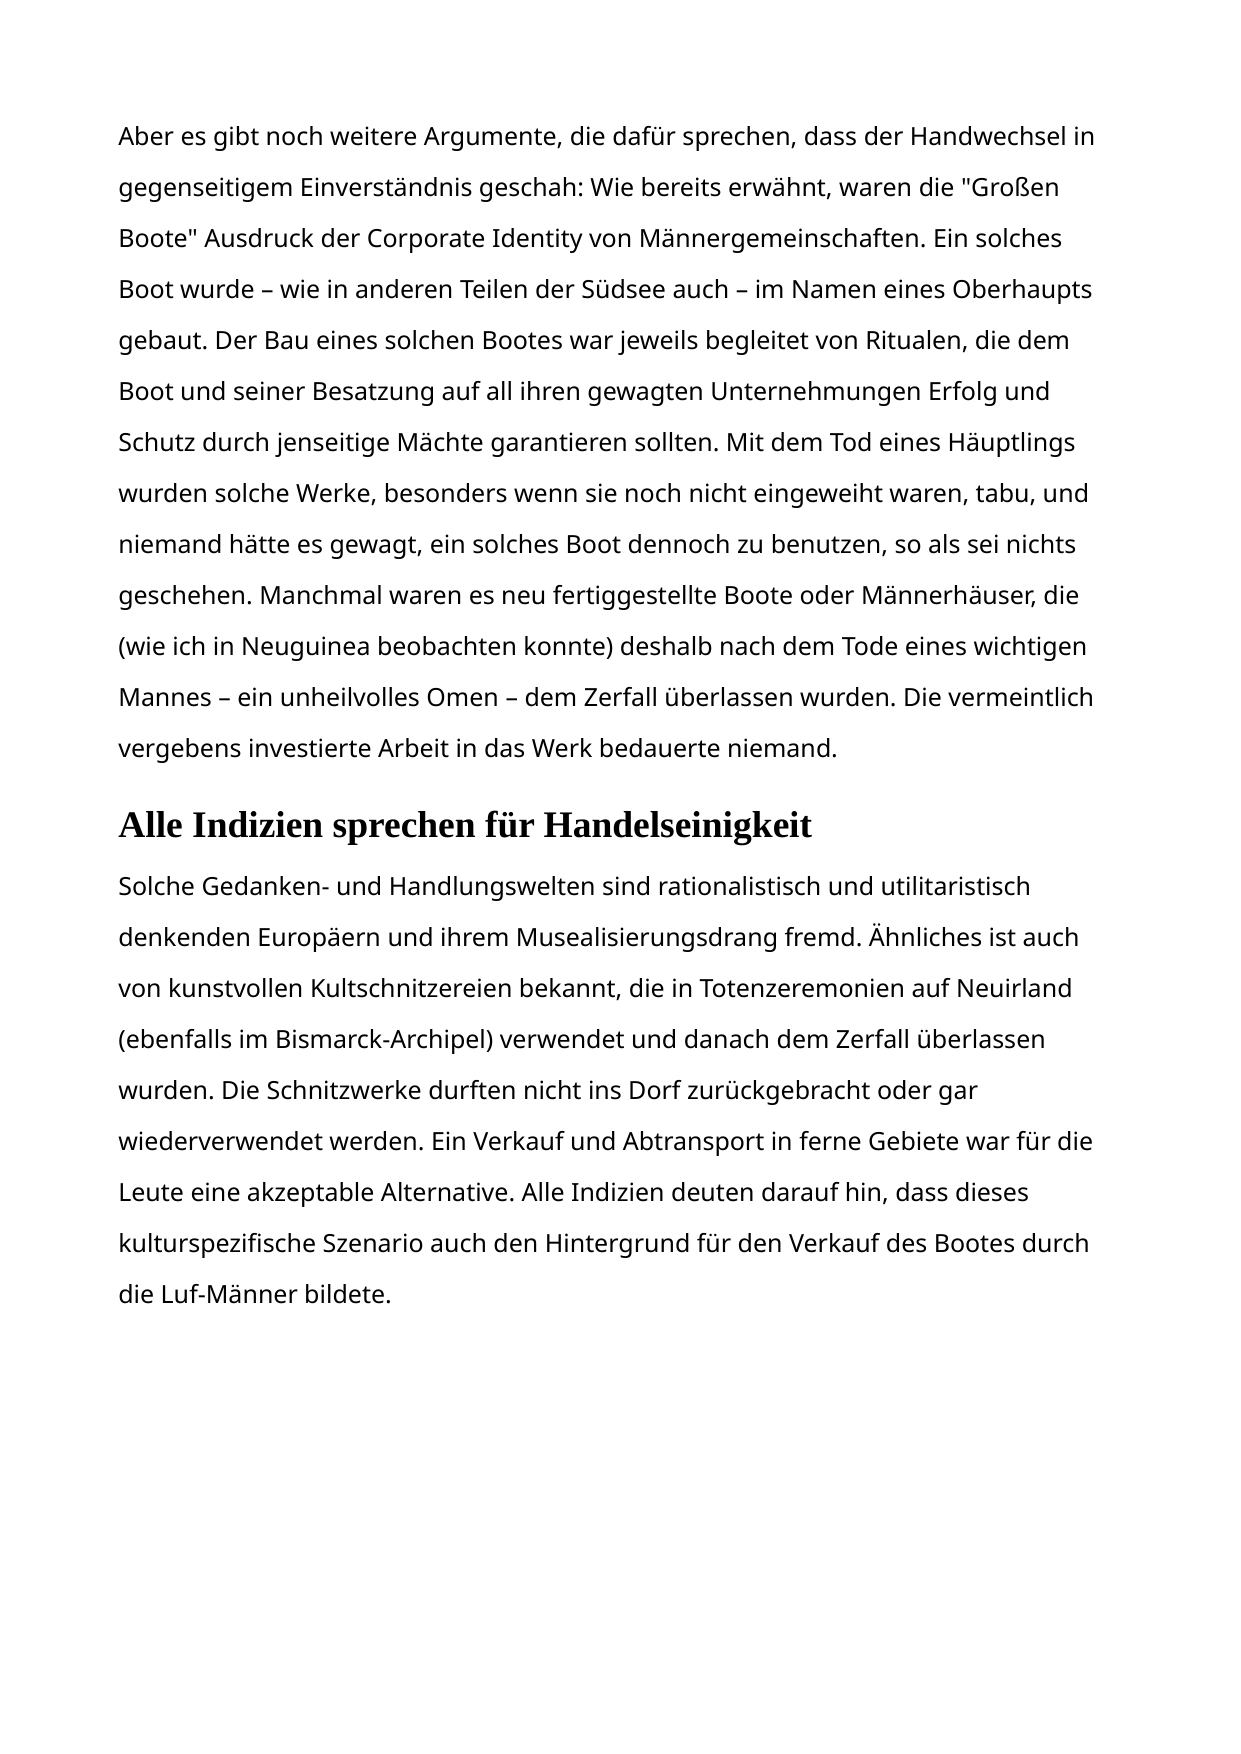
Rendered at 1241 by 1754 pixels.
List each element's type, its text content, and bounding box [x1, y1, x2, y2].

subtitle Alle Indizien sprechen für Handelseinigkeit [118, 802, 1122, 846]
text Solche Gedanken- und Handlungswelten sind rationalistisch und utilitaristisch denkenden Europäern und ihrem Musealisierungsdrang fremd. Ähnliches ist auch von kunstvollen Kultschnitzereien bekannt, die in Totenzeremonien auf Neuirland (ebenfalls im Bismarck-Archipel) verwendet und danach dem Zerfall überlassen wurden. Die Schnitzwerke durften nicht ins Dorf zurückgebracht oder gar wiederverwendet werden. Ein Verkauf und Abtransport in ferne Gebiete war für die Leute eine akzeptable Alternative. Alle Indizien deuten darauf hin, dass dieses kulturspezifische Szenario auch den Hintergrund für den Verkauf des Bootes durch die Luf-Männer bildete. [118, 869, 1122, 1311]
text Aber es gibt noch weitere Argumente, die dafür sprechen, dass der Handwechsel in gegenseitigem Einverständnis geschah: Wie bereits erwähnt, waren die "Großen Boote" Ausdruck der Corporate Identity von Männergemeinschaften. Ein solches Boot wurde – wie in anderen Teilen der Südsee auch – im Namen eines Oberhaupts gebaut. Der Bau eines solchen Bootes war jeweils begleitet von Ritualen, die dem Boot und seiner Besatzung auf all ihren gewagten Unternehmungen Erfolg und Schutz durch jenseitige Mächte garantieren sollten. Mit dem Tod eines Häuptlings wurden solche Werke, besonders wenn sie noch nicht eingeweiht waren, tabu, und niemand hätte es gewagt, ein solches Boot dennoch zu benutzen, so als sei nichts geschehen. Manchmal waren es neu fertiggestellte Boote oder Männerhäuser, die (wie ich in Neuguinea beobachten konnte) deshalb nach dem Tode eines wichtigen Mannes – ein unheilvolles Omen – dem Zerfall überlassen wurden. Die vermeintlich vergebens investierte Arbeit in das Werk bedauerte niemand. [118, 118, 1122, 765]
